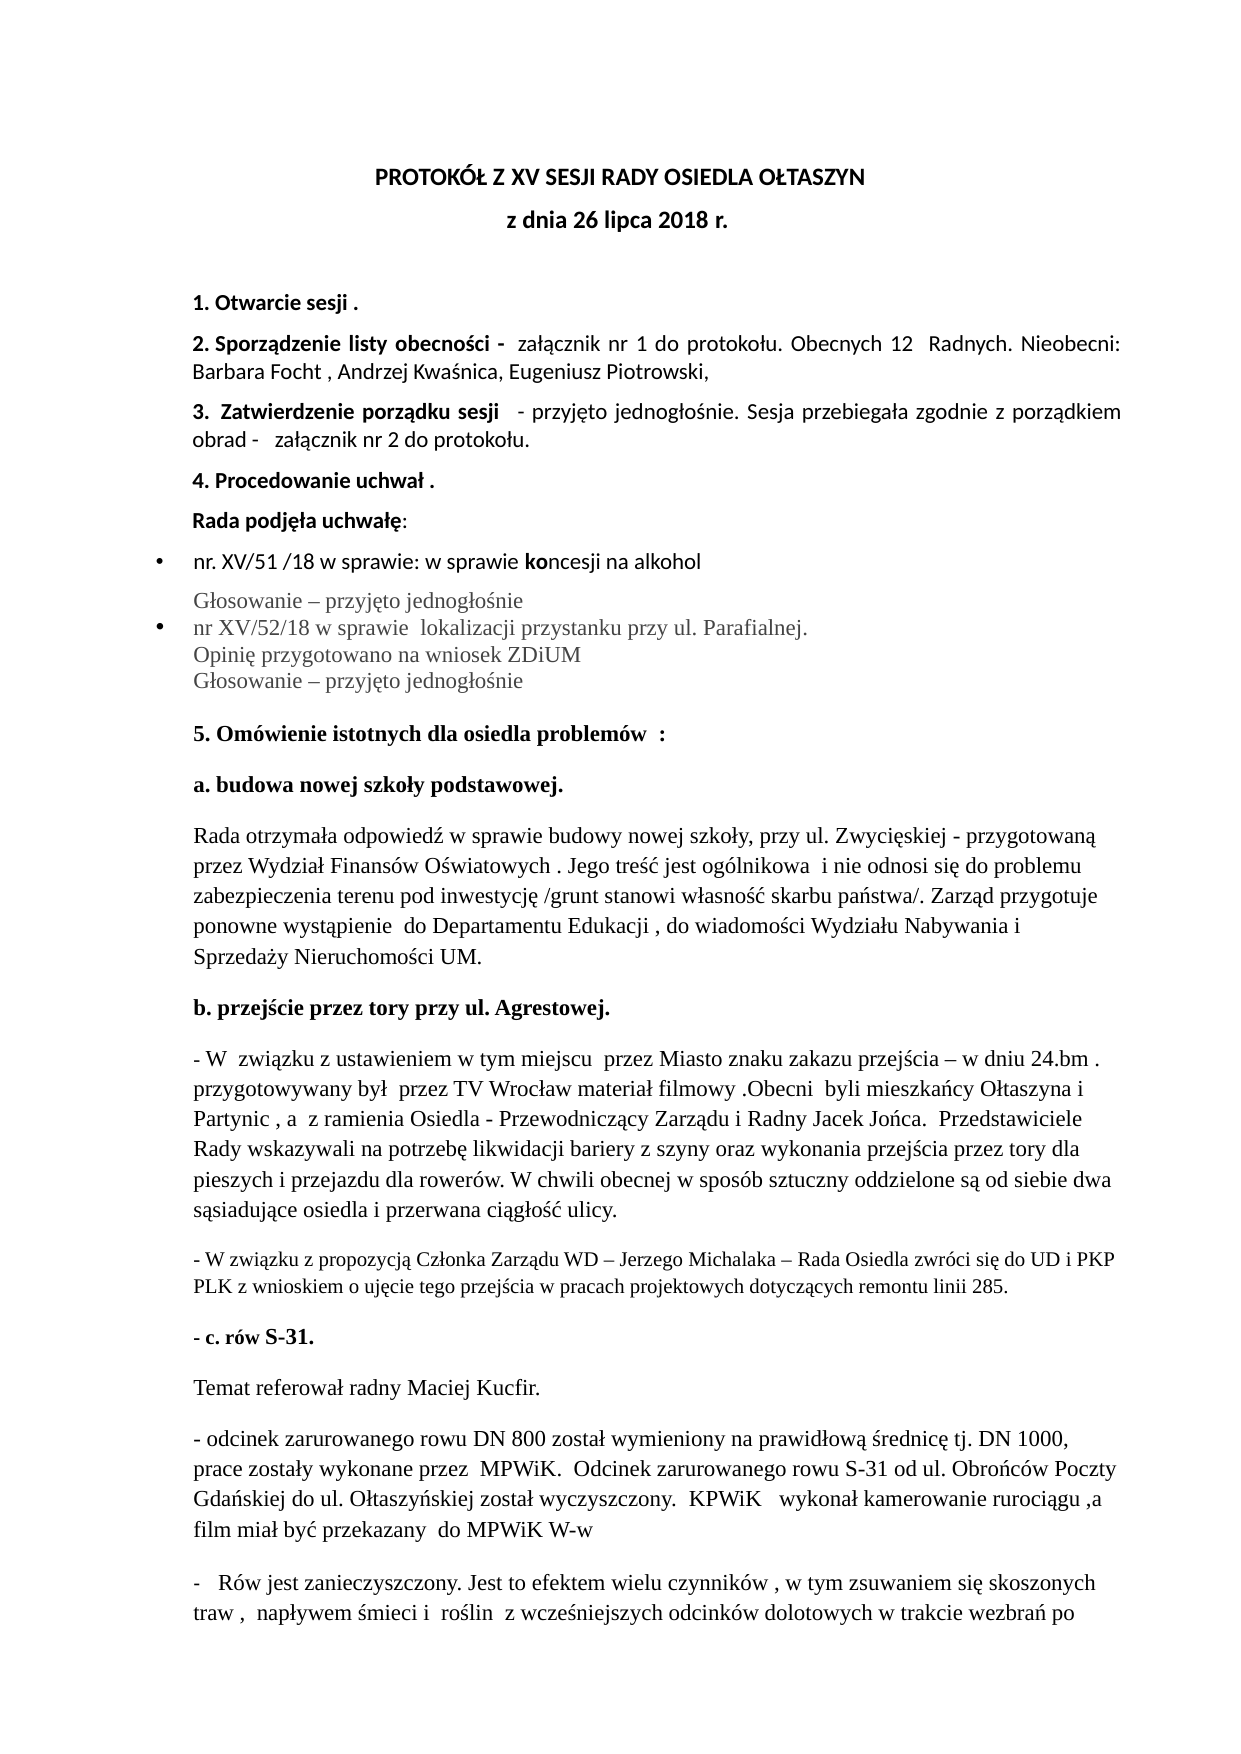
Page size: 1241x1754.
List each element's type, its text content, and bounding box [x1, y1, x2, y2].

list Rada otrzymała odpowiedź w sprawie budowy nowej szkoły, przy ul. Zwycięskiej - przygotowaną przez Wydział Finansów Oświatowych . Jego treść jest ogólnikowa i nie odnosi się do problemu zabezpieczenia terenu pod inwestycję /grunt stanowi własność skarbu państwa/. Zarząd przygotuje ponowne wystąpienie do Departamentu Edukacji , do wiadomości Wydziału Nabywania i Sprzedaży Nieruchomości UM. [156, 822, 1122, 969]
text 2. Sporządzenie listy obecności - załącznik nr 1 do protokołu. Obecnych 12 Radnych. Nieobecni: Barbara Focht , Andrzej Kwaśnica, Eugeniusz Piotrowski, [192, 329, 1122, 385]
text 3. Zatwierdzenie porządku sesji - przyjęto jednogłośnie. Sesja przebiegała zgodnie z porządkiem obrad - załącznik nr 2 do protokołu. [192, 397, 1122, 453]
text 4. Procedowanie uchwał . [192, 466, 1122, 494]
list - odcinek zarurowanego rowu DN 800 został wymieniony na prawidłową średnicę tj. DN 1000, prace zostały wykonane przez MPWiK. Odcinek zarurowanego rowu S-31 od ul. Obrońców Poczty Gdańskiej do ul. Ołtaszyńskiej został wyczyszczony. KPWiK wykonał kamerowanie rurociągu ,a film miał być przekazany do MPWiK W-w [156, 1425, 1122, 1542]
list 5. Omówienie istotnych dla osiedla problemów : [156, 720, 1122, 746]
text 1. Otwarcie sesji . [192, 288, 1122, 316]
list Opinię przygotowano na wniosek ZDiUM [156, 641, 1122, 667]
list - W związku z propozycją Członka Zarządu WD – Jerzego Michalaka – Rada Osiedla zwróci się do UD i PKP PLK z wnioskiem o ujęcie tego przejścia w pracach projektowych dotyczących remontu linii 285. [156, 1247, 1122, 1298]
text Rada podjęła uchwałę: [192, 507, 1122, 534]
list Głosowanie – przyjęto jednogłośnie [156, 667, 1122, 693]
list Temat referował radny Maciej Kucfir. [156, 1374, 1122, 1400]
list nr. XV/51 /18 w sprawie: w sprawie koncesji na alkohol [156, 547, 1122, 575]
list a. budowa nowej szkoły podstawowej. [156, 771, 1122, 797]
list b. przejście przez tory przy ul. Agrestowej. [156, 994, 1122, 1020]
list Głosowanie – przyjęto jednogłośnie [156, 588, 1122, 614]
list nr XV/52/18 w sprawie lokalizacji przystanku przy ul. Parafialnej. [156, 614, 1122, 641]
list - c. rów S-31. [156, 1323, 1122, 1349]
text PROTOKÓŁ Z XV SESJI RADY OSIEDLA OŁTASZYN [118, 161, 1122, 192]
list - Rów jest zanieczyszczony. Jest to efektem wielu czynników , w tym zsuwaniem się skoszonych traw , napływem śmieci i roślin z wcześniejszych odcinków dolotowych w trakcie wezbrań po [156, 1567, 1122, 1626]
list - W związku z ustawieniem w tym miejscu przez Miasto znaku zakazu przejścia – w dniu 24.bm . przygotowywany był przez TV Wrocław materiał filmowy .Obecni byli mieszkańcy Ołtaszyna i Partynic , a z ramienia Osiedla - Przewodniczący Zarządu i Radny Jacek Jońca. Przedstawiciele Rady wskazywali na potrzebę likwidacji bariery z szyny oraz wykonania przejścia przez tory dla pieszych i przejazdu dla rowerów. W chwili obecnej w sposób sztuczny oddzielone są od siebie dwa sąsiadujące osiedla i przerwana ciągłość ulicy. [156, 1045, 1122, 1222]
text z dnia 26 lipca 2018 r. [118, 204, 1122, 235]
